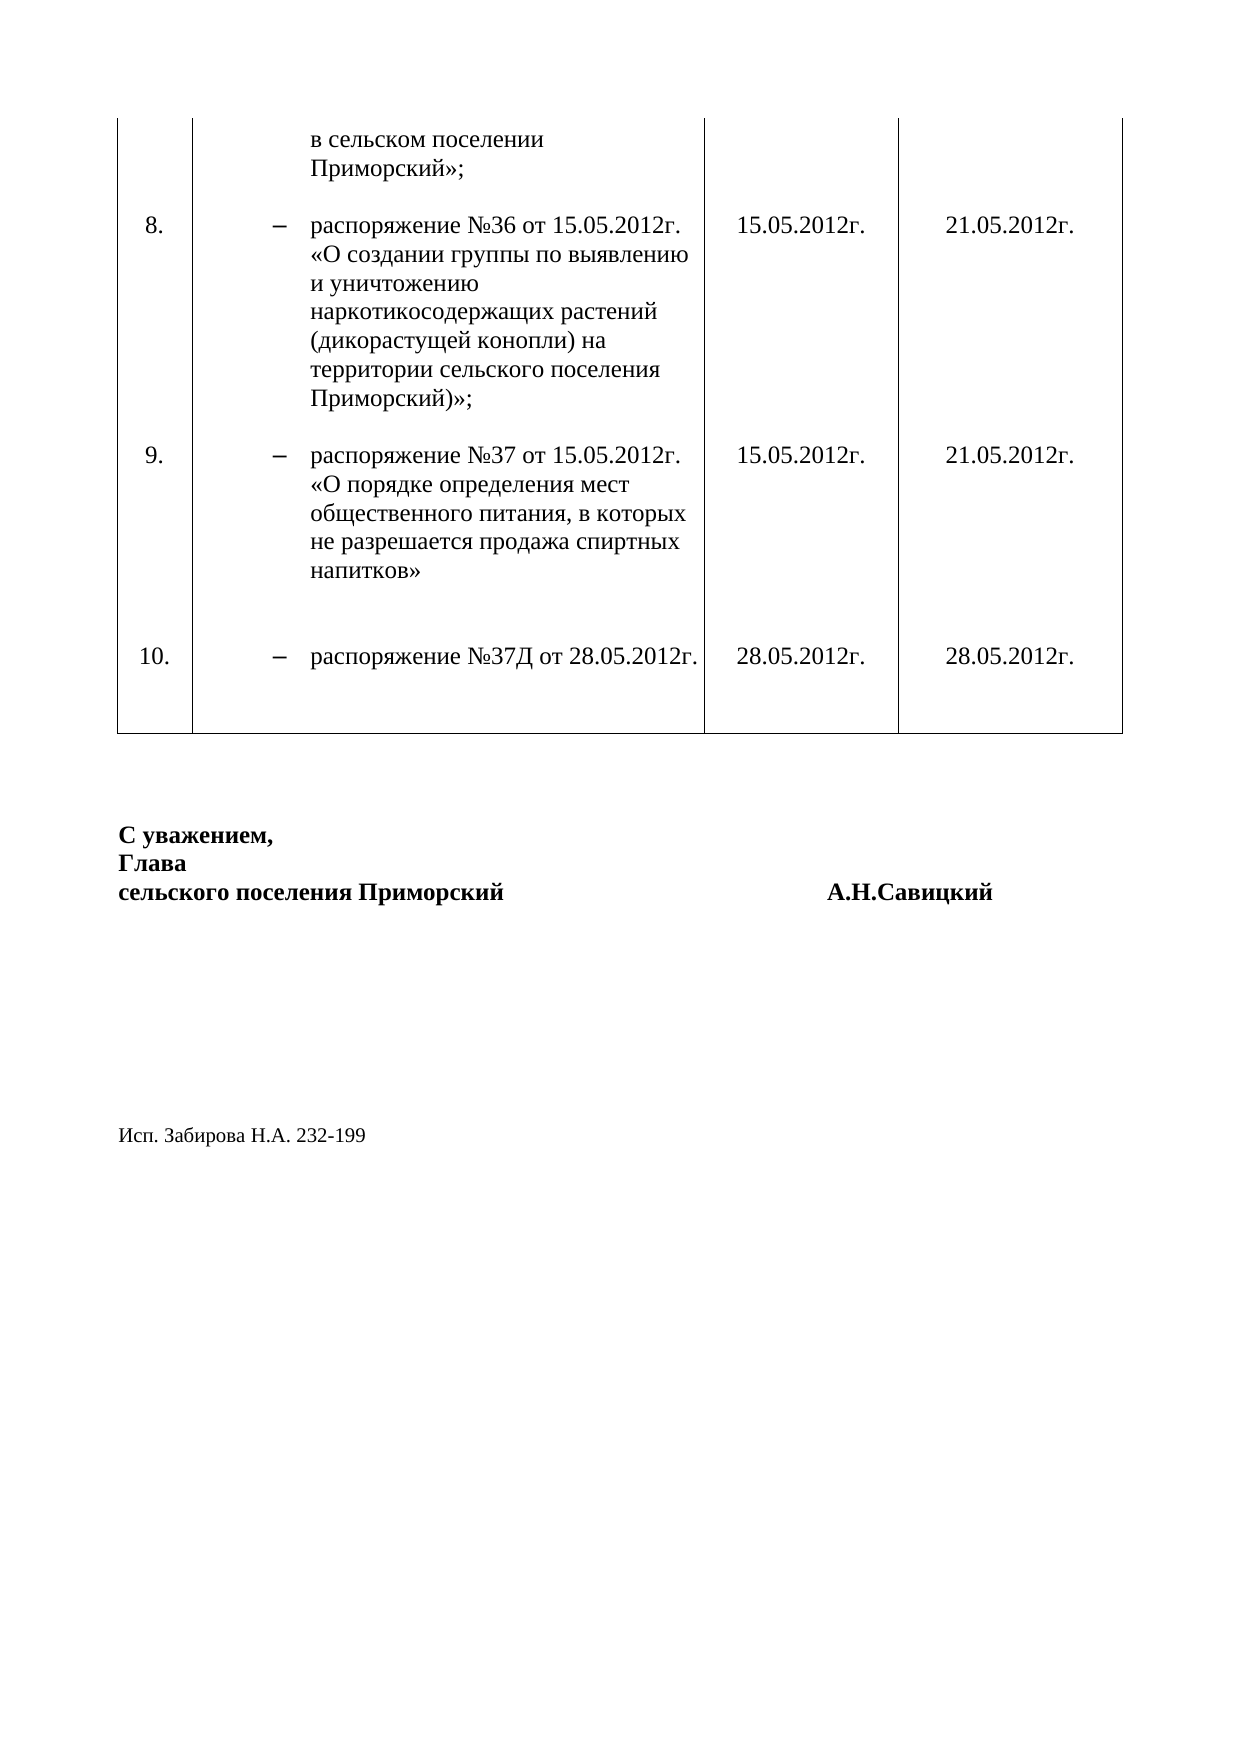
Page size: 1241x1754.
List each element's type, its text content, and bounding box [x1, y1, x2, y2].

text Исп. Забирова Н.А. 232-199 [118, 1122, 1122, 1147]
text Глава [118, 848, 1122, 877]
table_cell в сельском поселении Приморский»; распоряжение №36 от 15.05.2012г. «О создании группы по выявлению и уничтожению наркотикосодержащих растений (дикорастущей конопли) на территории сельского поселения Приморский)»; распоряжение №37 от 15.05.2012г. «О порядке определения мест общественного питания, в которых не разрешается продажа спиртных напитков» распоряжение №37Д от 28.05.2012г. [193, 118, 704, 733]
table_cell 15.05.2012г. 15.05.2012г. 28.05.2012г. [705, 118, 898, 733]
text С уважением, [118, 820, 1122, 848]
table_cell 21.05.2012г. 21.05.2012г. 28.05.2012г. [899, 118, 1122, 733]
text сельского поселения Приморский А.Н.Савицкий [118, 877, 1122, 906]
table_cell 8. 9. 10. [118, 118, 192, 733]
